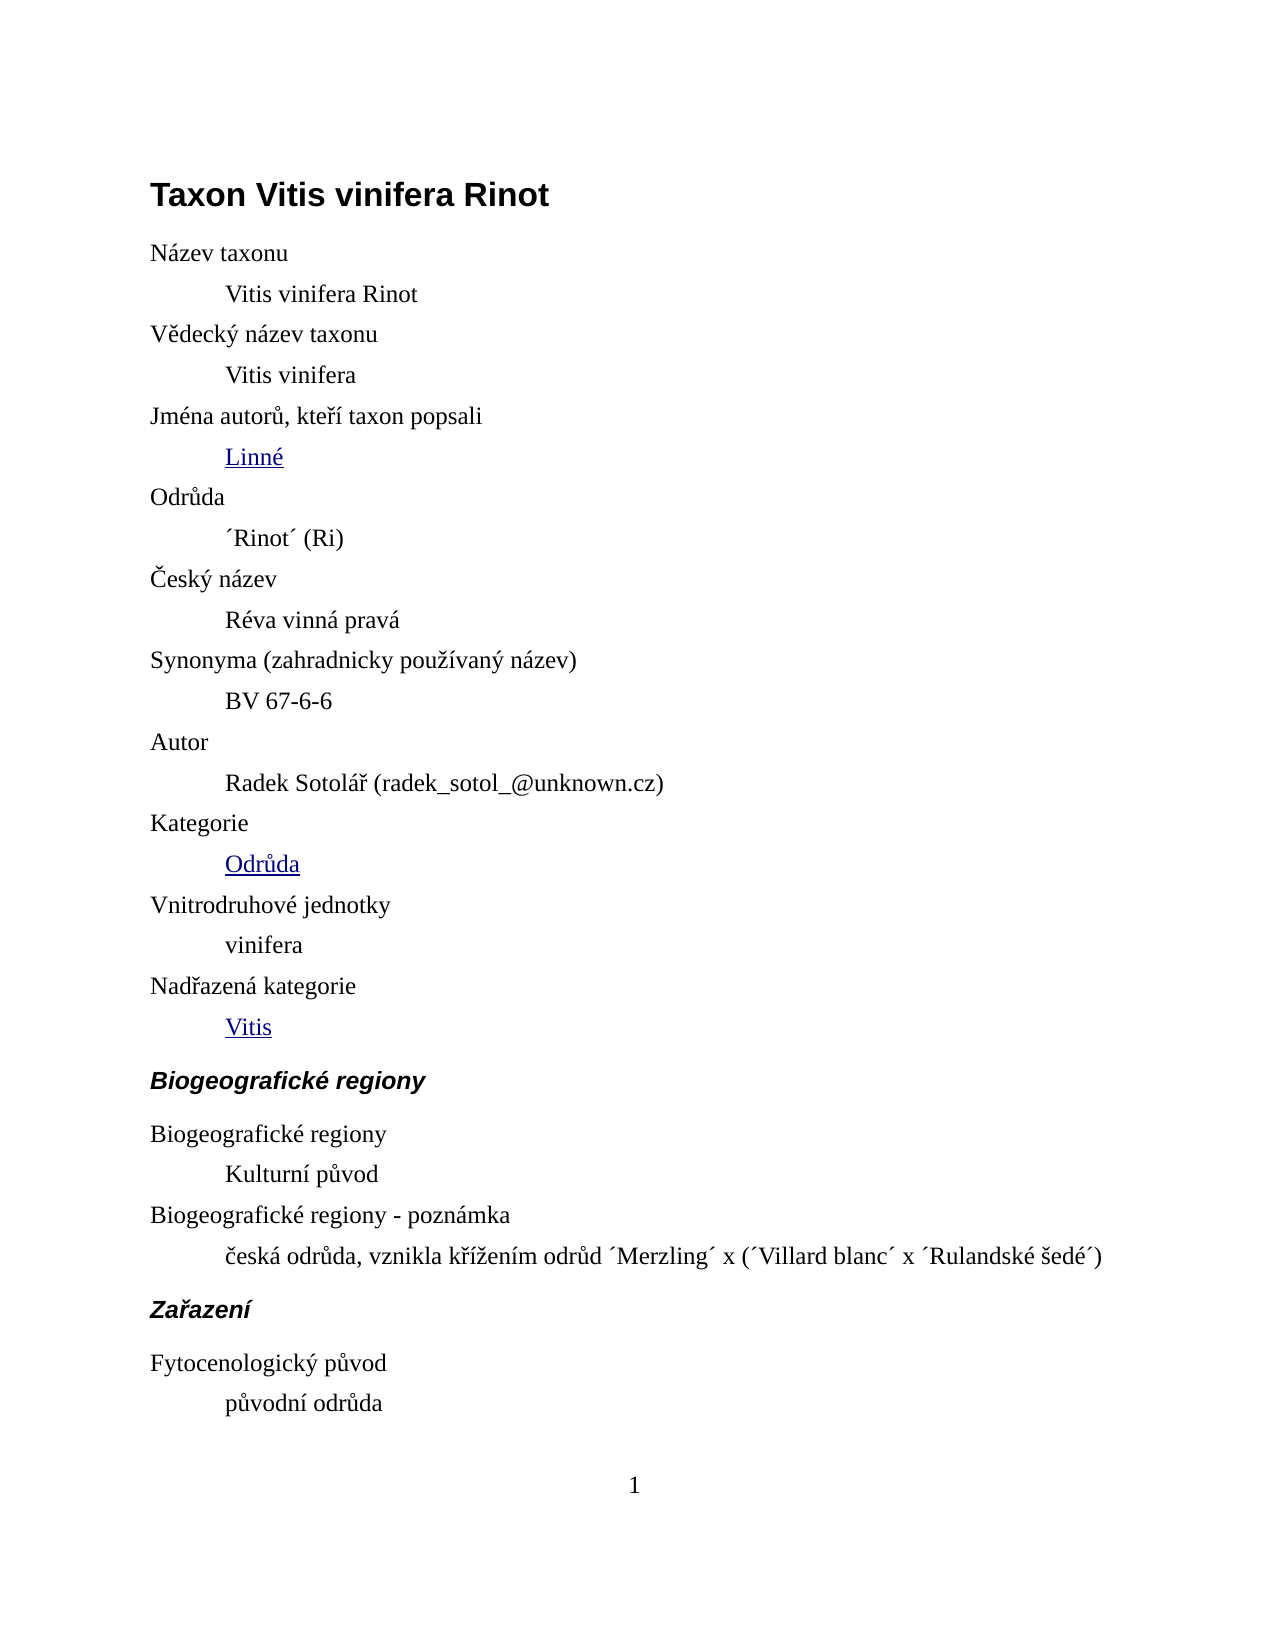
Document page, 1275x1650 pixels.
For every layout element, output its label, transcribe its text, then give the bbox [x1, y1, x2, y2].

subtitle Biogeografické regiony [150, 1066, 1125, 1094]
text Vědecký název taxonu [150, 319, 1125, 348]
text původní odrůda [225, 1388, 1125, 1417]
text Vitis vinifera Rinot [225, 279, 1125, 308]
text vinifera [225, 931, 1125, 959]
text Název taxonu [150, 238, 1125, 267]
text Jména autorů, kteří taxon popsali [150, 401, 1125, 430]
text Odrůda [225, 849, 1125, 878]
text Vnitrodruhové jednotky [150, 890, 1125, 918]
text Odrůda [150, 482, 1125, 511]
text BV 67-6-6 [225, 686, 1125, 715]
text Fytocenologický původ [150, 1348, 1125, 1376]
text Biogeografické regiony - poznámka [150, 1200, 1125, 1229]
text Réva vinná pravá [225, 605, 1125, 633]
text Linné [225, 442, 1125, 471]
subtitle Zařazení [150, 1295, 1125, 1323]
text Vitis [225, 1012, 1125, 1041]
text Kulturní původ [225, 1159, 1125, 1188]
text ´Rinot´ (Ri) [225, 523, 1125, 552]
subtitle Taxon Vitis vinifera Rinot [150, 175, 1125, 214]
text česká odrůda, vznikla křížením odrůd ´Merzling´ x (´Villard blanc´ x ´Rulandské šedé´) [225, 1241, 1125, 1270]
text Autor [150, 727, 1125, 756]
text Synonyma (zahradnicky používaný název) [150, 645, 1125, 674]
text Vitis vinifera [225, 360, 1125, 389]
text Nadřazená kategorie [150, 971, 1125, 1000]
text Biogeografické regiony [150, 1119, 1125, 1147]
text Kategorie [150, 808, 1125, 837]
text Radek Sotolář (radek_sotol_@unknown.cz) [225, 768, 1125, 796]
text Český název [150, 564, 1125, 593]
